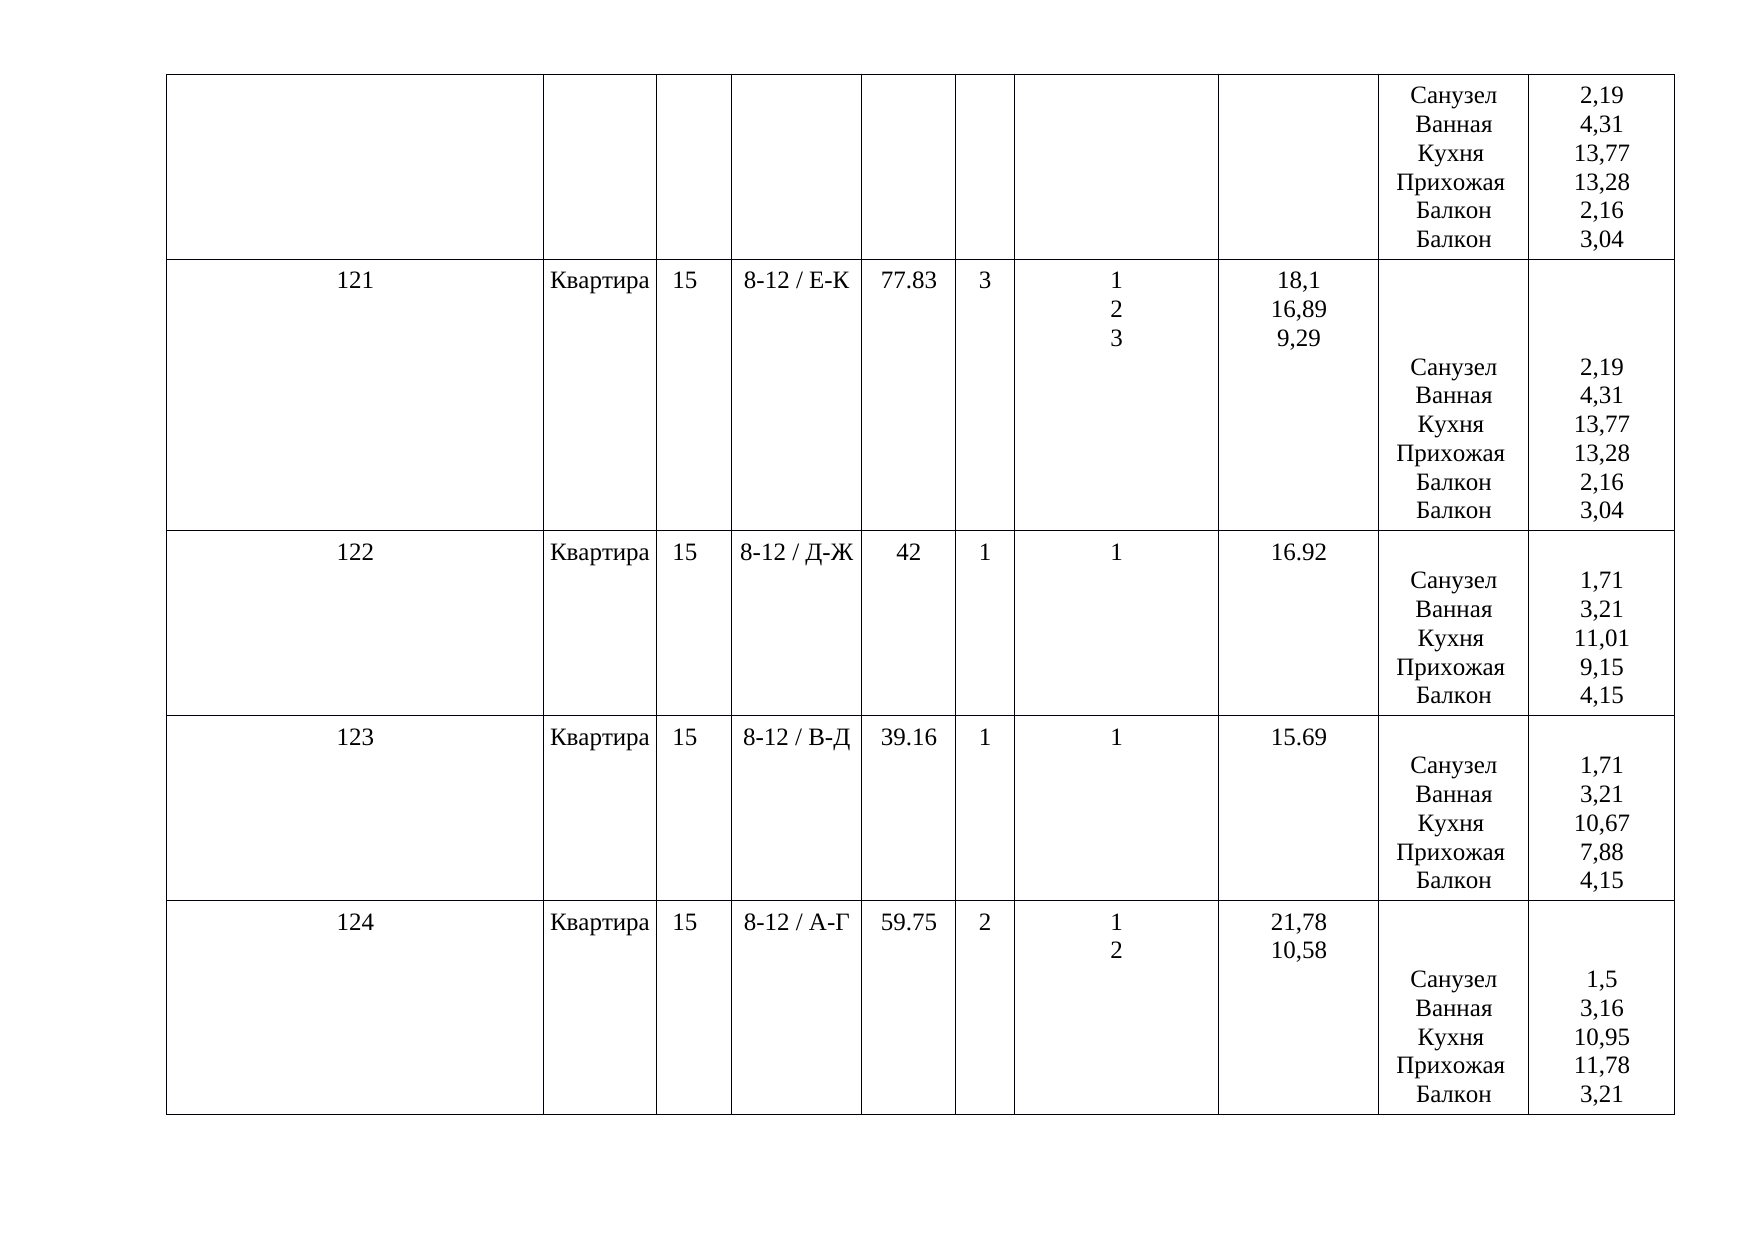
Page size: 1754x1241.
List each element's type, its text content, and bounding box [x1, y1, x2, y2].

table_cell 3 [956, 260, 1014, 530]
table_cell Квартира [544, 716, 656, 900]
table_cell Квартира [544, 260, 656, 530]
table_cell Санузел Ванная Кухня Прихожая Балкон Балкон [1379, 260, 1528, 530]
table_cell [657, 75, 731, 259]
table_cell 123 [167, 716, 543, 900]
table_cell 1,71 3,21 10,67 7,88 4,15 [1529, 716, 1674, 900]
table_cell 2,19 4,31 13,77 13,28 2,16 3,04 [1529, 260, 1674, 530]
table_cell 1 2 3 [1015, 260, 1218, 530]
table_cell 2,19 4,31 13,77 13,28 2,16 3,04 [1529, 75, 1674, 259]
table_cell 1 [956, 531, 1014, 715]
table_cell 8-12 / А-Г [732, 901, 861, 1114]
table_cell 1 [956, 716, 1014, 900]
table_cell 1,5 3,16 10,95 11,78 3,21 [1529, 901, 1674, 1114]
table_cell [544, 75, 656, 259]
table_cell 15 [657, 901, 731, 1114]
table_cell 42 [862, 531, 955, 715]
table_cell 8-12 / В-Д [732, 716, 861, 900]
table_cell 121 [167, 260, 543, 530]
table_cell 1 [1015, 716, 1218, 900]
table_cell [1015, 75, 1218, 259]
table_cell 2 [956, 901, 1014, 1114]
table_cell 1 2 [1015, 901, 1218, 1114]
table_cell [956, 75, 1014, 259]
table_cell Квартира [544, 901, 656, 1114]
table_cell Санузел Ванная Кухня Прихожая Балкон Балкон [1379, 75, 1528, 259]
table_cell 15 [657, 716, 731, 900]
table_cell Санузел Ванная Кухня Прихожая Балкон [1379, 531, 1528, 715]
table_cell [167, 75, 543, 259]
table_cell 8-12 / Е-К [732, 260, 861, 530]
table_cell 15,69 [1219, 716, 1378, 900]
table_cell [732, 75, 861, 259]
table_cell 8-12 / Д-Ж [732, 531, 861, 715]
table_cell Санузел Ванная Кухня Прихожая Балкон [1379, 716, 1528, 900]
table_cell 59,75 [862, 901, 955, 1114]
table_cell 39,16 [862, 716, 955, 900]
table_cell 21,78 10,58 [1219, 901, 1378, 1114]
table_cell 1 [1015, 531, 1218, 715]
table_cell Санузел Ванная Кухня Прихожая Балкон [1379, 901, 1528, 1114]
table_cell 1,71 3,21 11,01 9,15 4,15 [1529, 531, 1674, 715]
table_cell Квартира [544, 531, 656, 715]
table_cell 18,1 16,89 9,29 [1219, 260, 1378, 530]
table_cell 122 [167, 531, 543, 715]
table_cell 15 [657, 260, 731, 530]
table_cell 16,92 [1219, 531, 1378, 715]
table_cell [1219, 75, 1378, 259]
table_cell 124 [167, 901, 543, 1114]
table_cell 77,83 [862, 260, 955, 530]
table_cell 15 [657, 531, 731, 715]
table_cell 77,83 [862, 75, 955, 259]
